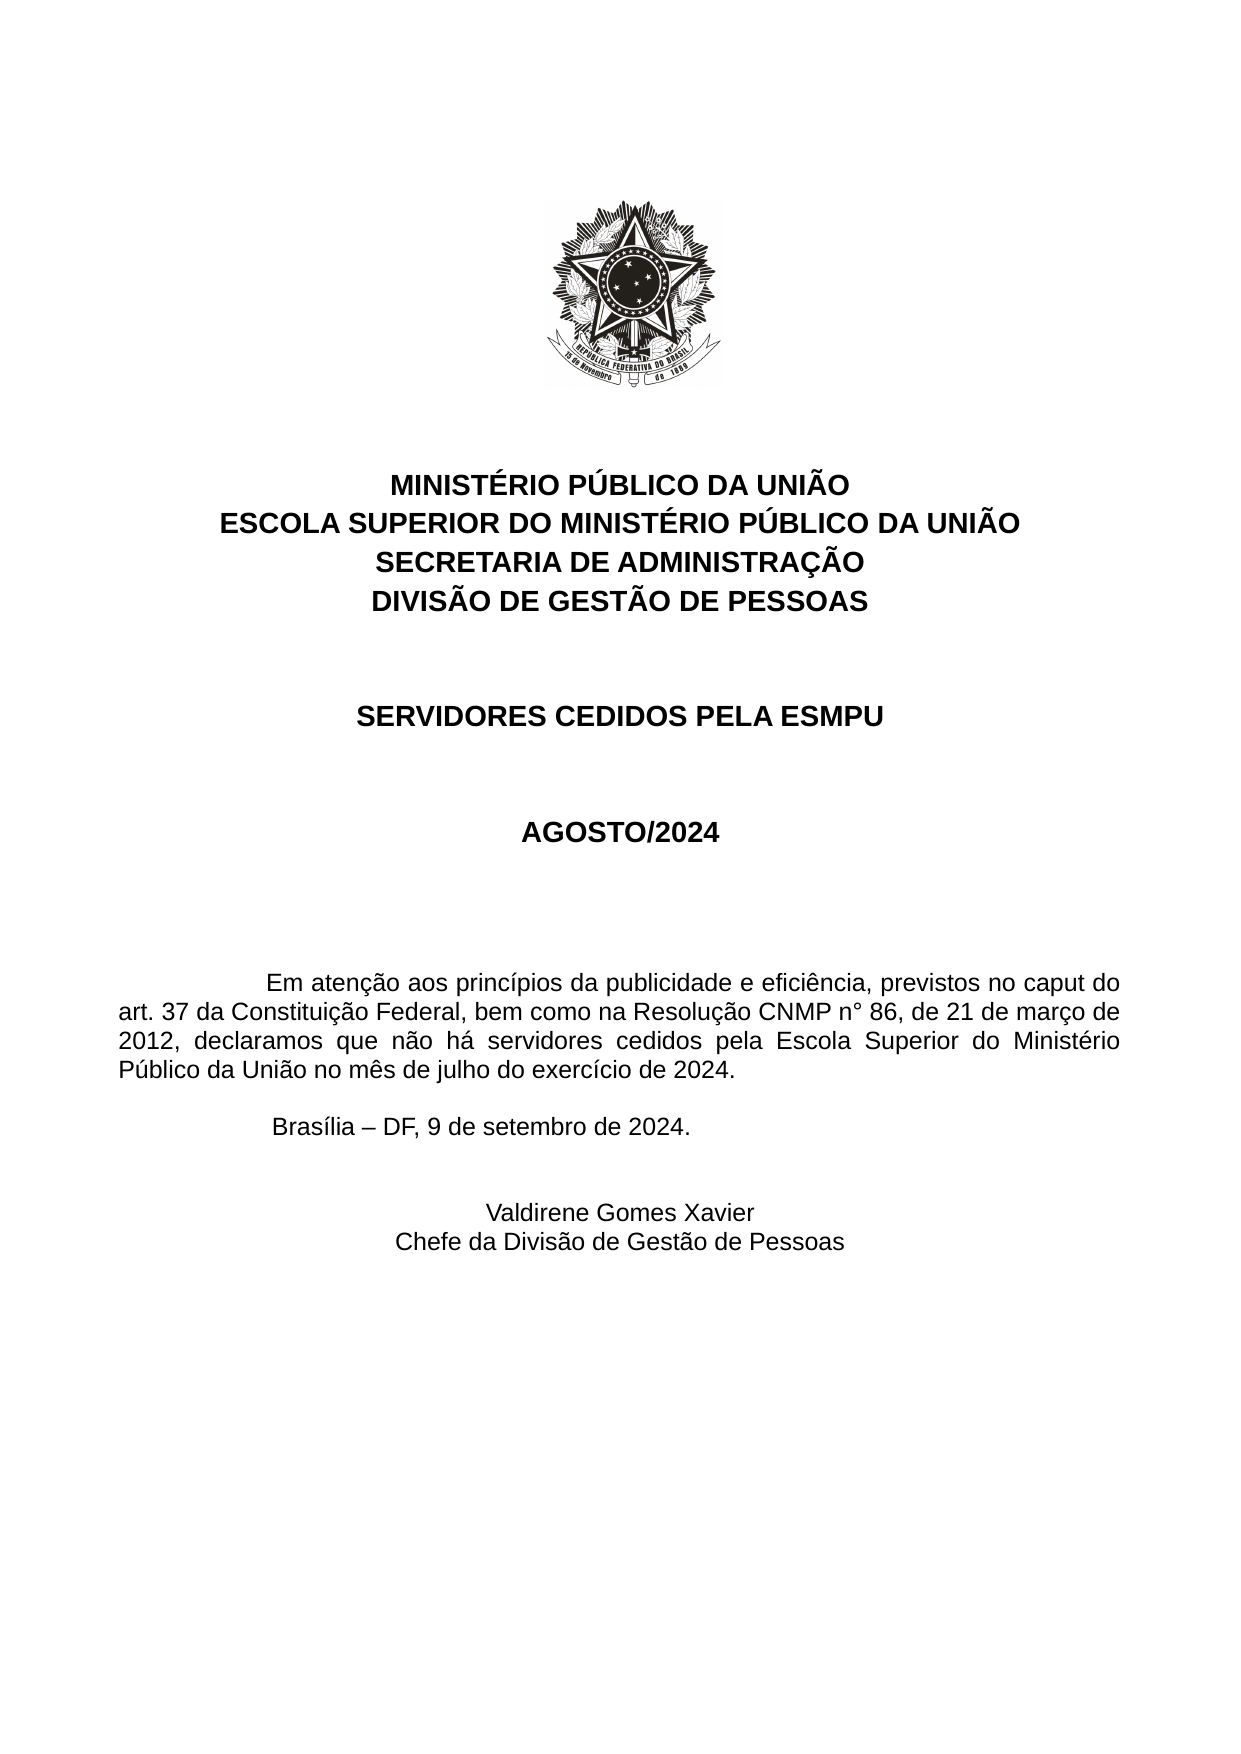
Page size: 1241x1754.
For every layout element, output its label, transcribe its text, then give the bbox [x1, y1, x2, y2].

text ESCOLA SUPERIOR DO MINISTÉRIO PÚBLICO DA UNIÃO [118, 506, 1122, 540]
text SECRETARIA DE ADMINISTRAÇÃO [118, 545, 1122, 578]
text Chefe da Divisão de Gestão de Pessoas [118, 1227, 1122, 1256]
text DIVISÃO DE GESTÃO DE PESSOAS [118, 583, 1122, 617]
text Brasília – DF, 9 de setembro de 2024. [118, 1112, 1122, 1141]
text Valdirene Gomes Xavier [118, 1198, 1122, 1227]
text Em atenção aos princípios da publicidade e eficiência, previstos no caput do art. 37 da Constituição Federal, bem como na Resolução CNMP n° 86, de 21 de março de 2012, declaramos que não há servidores cedidos pela Escola Superior do Ministério Público da União no mês de julho do exercício de 2024. [118, 968, 1122, 1083]
text AGOSTO/2024 [118, 815, 1122, 848]
text MINISTÉRIO PÚBLICO DA UNIÃO [118, 468, 1122, 501]
picture [543, 199, 723, 389]
text SERVIDORES CEDIDOS PELA ESMPU [118, 699, 1122, 733]
